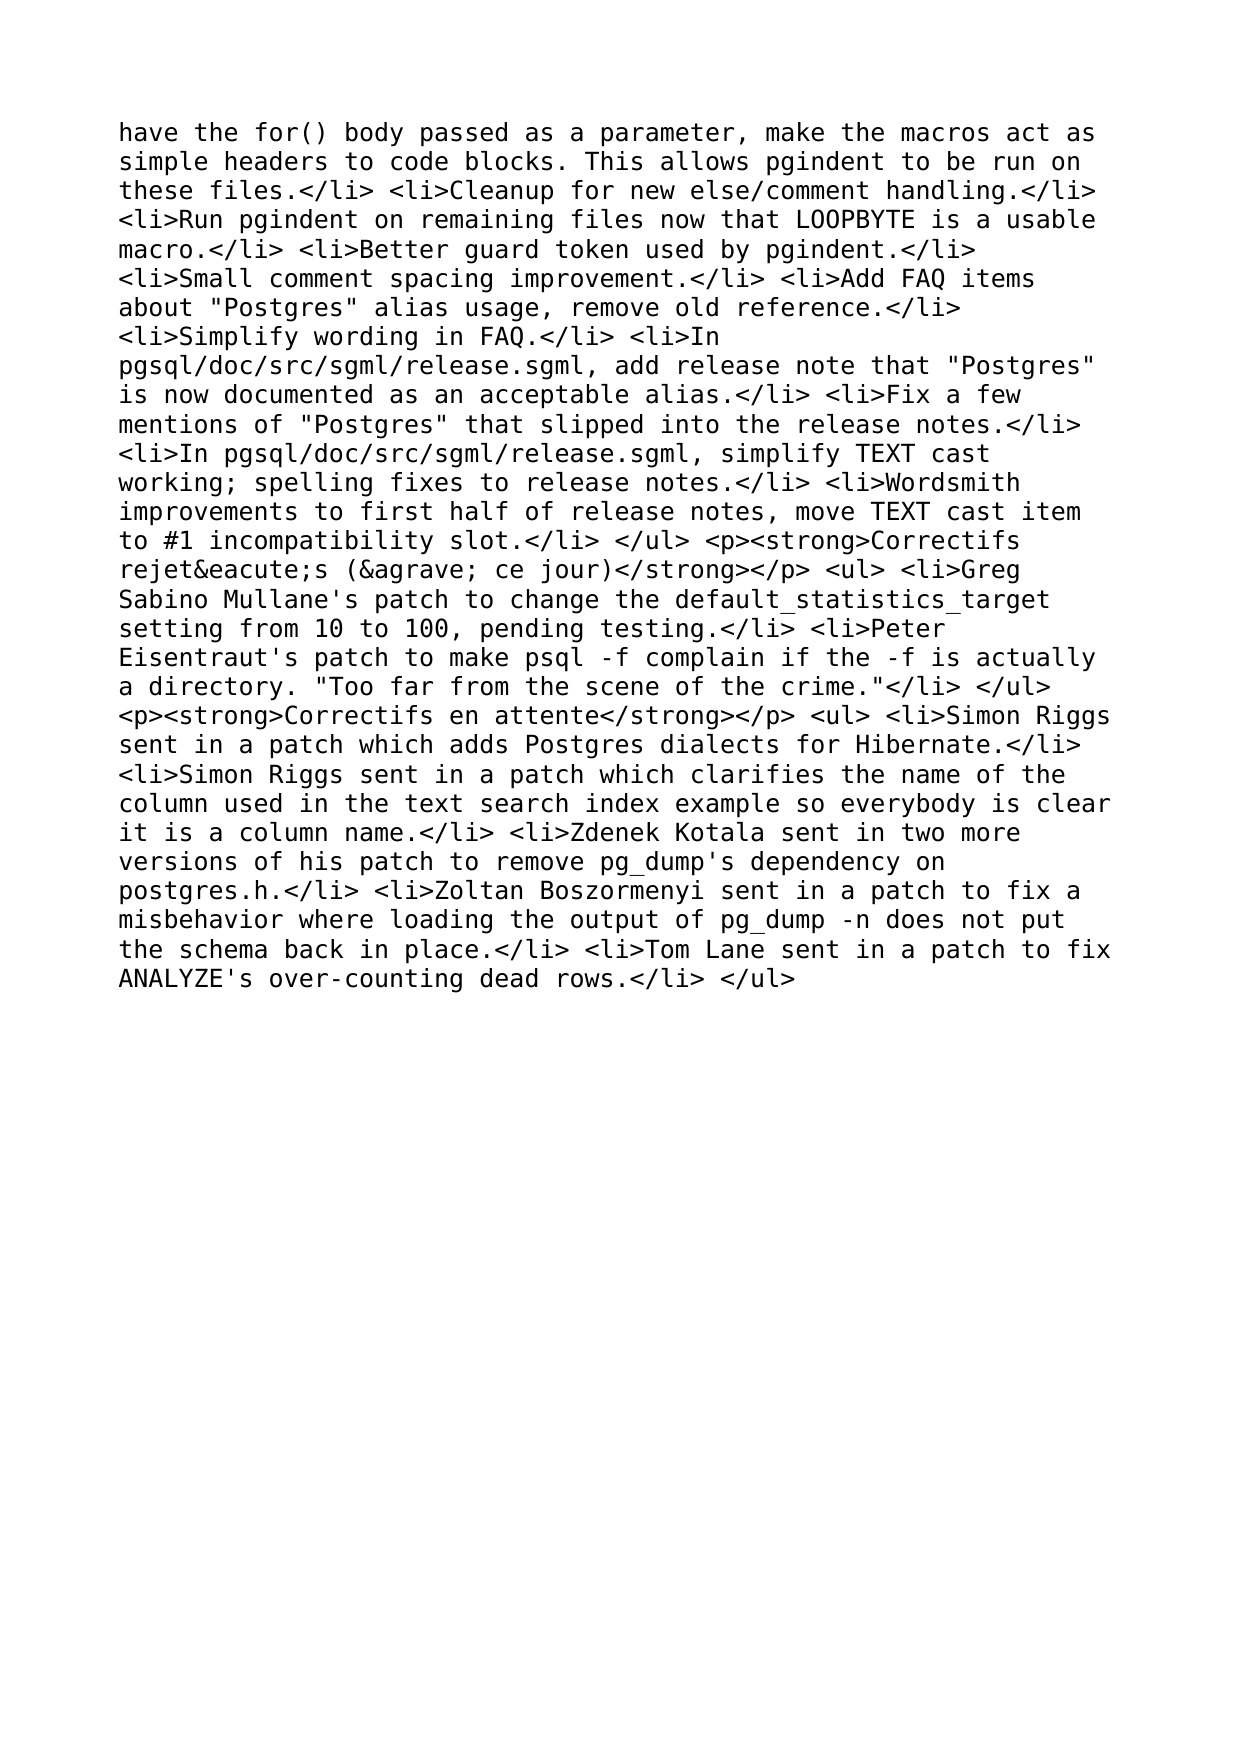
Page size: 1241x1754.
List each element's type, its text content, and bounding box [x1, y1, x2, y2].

text have the for() body passed as a parameter, make the macros act as simple headers to code blocks. This allows pgindent to be run on these files.</li> <li>Cleanup for new else/comment handling.</li> <li>Run pgindent on remaining files now that LOOPBYTE is a usable macro.</li> <li>Better guard token used by pgindent.</li> <li>Small comment spacing improvement.</li> <li>Add FAQ items about "Postgres" alias usage, remove old reference.</li> <li>Simplify wording in FAQ.</li> <li>In pgsql/doc/src/sgml/release.sgml, add release note that "Postgres" is now documented as an acceptable alias.</li> <li>Fix a few mentions of "Postgres" that slipped into the release notes.</li> <li>In pgsql/doc/src/sgml/release.sgml, simplify TEXT cast working; spelling fixes to release notes.</li> <li>Wordsmith improvements to first half of release notes, move TEXT cast item to #1 incompatibility slot.</li> </ul> <p><strong>Correctifs rejet&eacute;s (&agrave; ce jour)</strong></p> <ul> <li>Greg Sabino Mullane's patch to change the default_statistics_target setting from 10 to 100, pending testing.</li> <li>Peter Eisentraut's patch to make psql -f complain if the -f is actually a directory. "Too far from the scene of the crime."</li> </ul> <p><strong>Correctifs en attente</strong></p> <ul> <li>Simon Riggs sent in a patch which adds Postgres dialects for Hibernate.</li> <li>Simon Riggs sent in a patch which clarifies the name of the column used in the text search index example so everybody is clear it is a column name.</li> <li>Zdenek Kotala sent in two more versions of his patch to remove pg_dump's dependency on postgres.h.</li> <li>Zoltan Boszormenyi sent in a patch to fix a misbehavior where loading the output of pg_dump -n does not put the schema back in place.</li> <li>Tom Lane sent in a patch to fix ANALYZE's over-counting dead rows.</li> </ul> [118, 118, 1122, 993]
